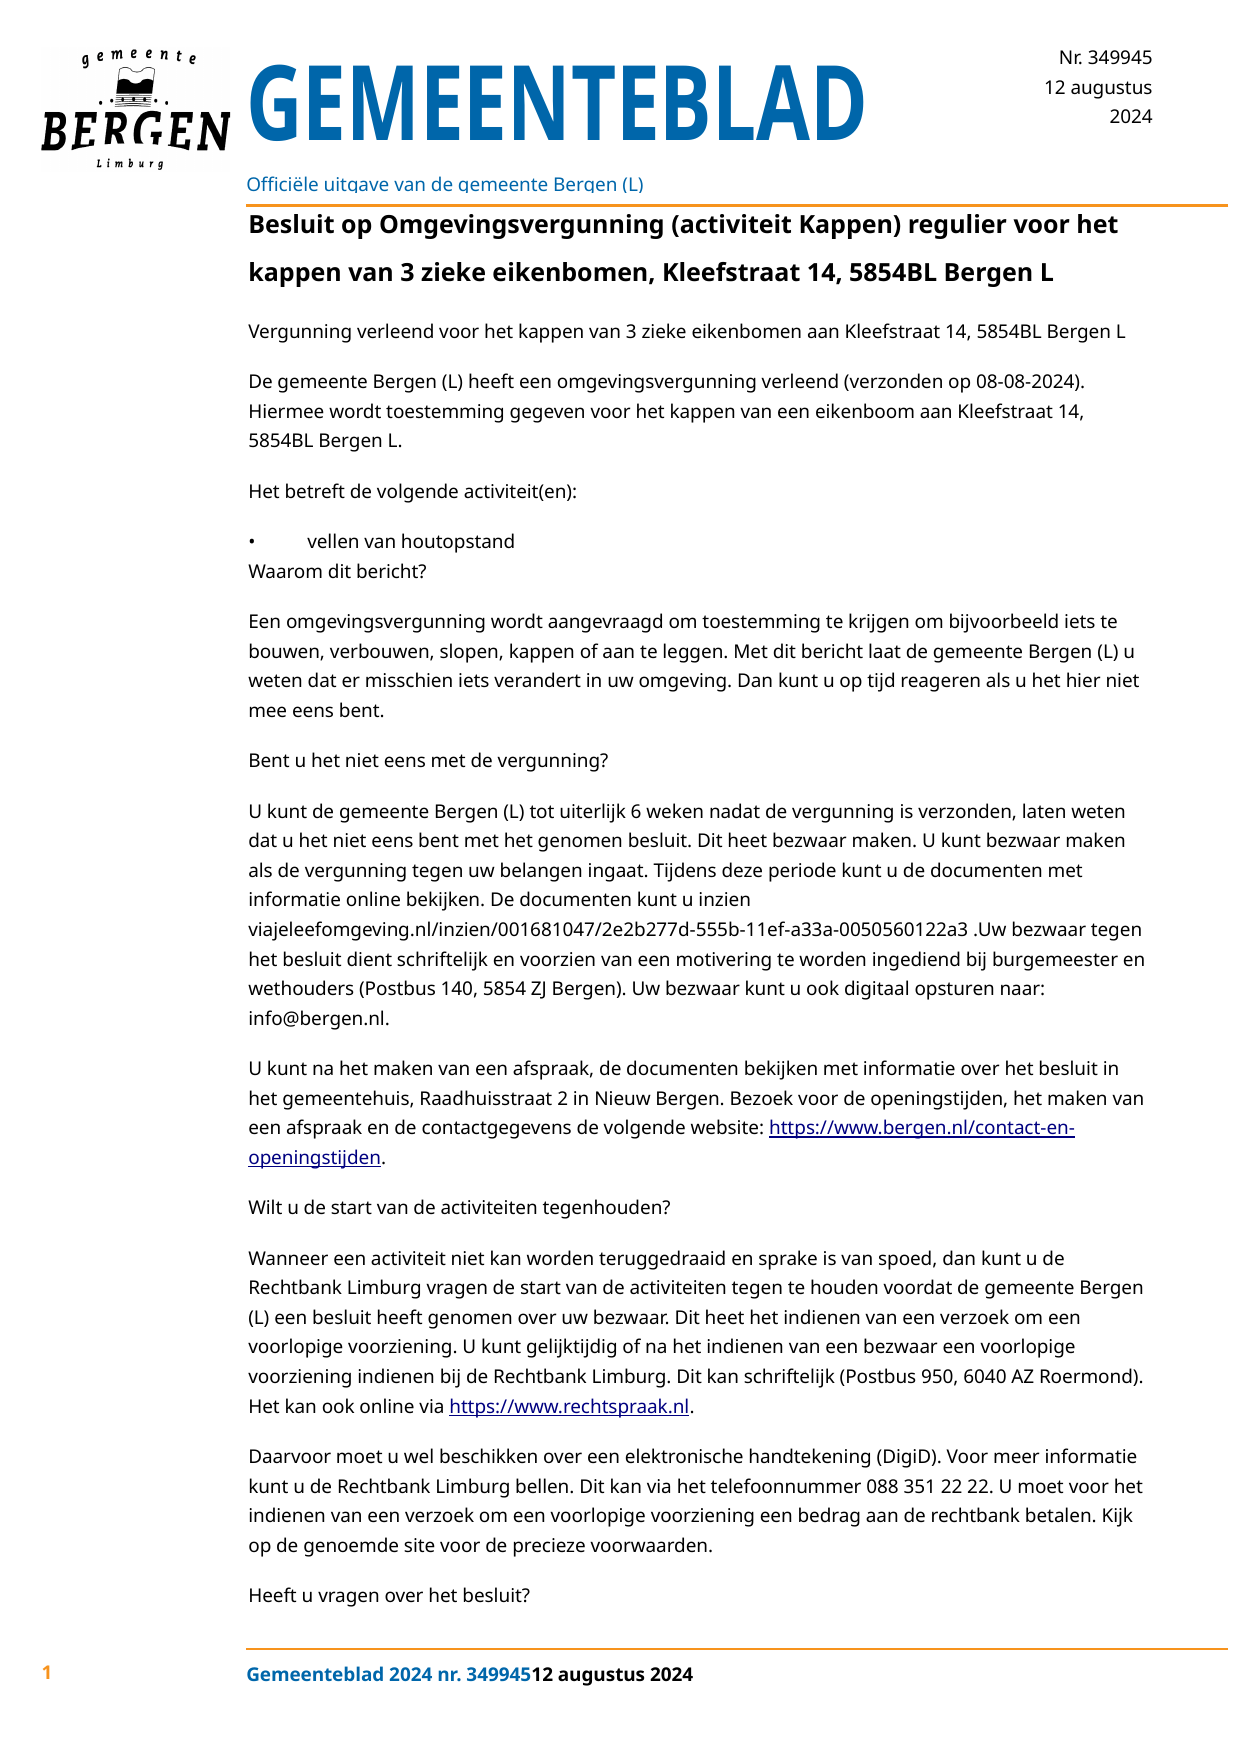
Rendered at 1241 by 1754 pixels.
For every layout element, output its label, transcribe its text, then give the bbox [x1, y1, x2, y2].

text Waarom dit bericht? [248, 558, 1152, 584]
text Besluit op Omgevingsvergunning (activiteit Kappen) regulier voor het kappen van 3 zieke eikenbomen, Kleefstraat 14, 5854BL Bergen L [248, 207, 1152, 288]
list vellen van houtopstand [248, 528, 1152, 554]
text Wanneer een activiteit niet kan worden teruggedraaid en sprake is van spoed, dan kunt u de Rechtbank Limburg vragen de start van de activiteiten tegen te houden voordat de gemeente Bergen (L) een besluit heeft genomen over uw bezwaar. Dit heet het indienen van een verzoek om een voorlopige voorziening. U kunt gelijktijdig of na het indienen van een bezwaar een voorlopige voorziening indienen bij de Rechtbank Limburg. Dit kan schriftelijk (Postbus 950, 6040 AZ Roermond). Het kan ook online via https://www.rechtspraak.nl. [248, 1245, 1152, 1419]
text De gemeente Bergen (L) heeft een omgevingsvergunning verleend (verzonden op 08-08-2024). Hiermee wordt toestemming gegeven voor het kappen van een eikenboom aan Kleefstraat 14, 5854BL Bergen L. [248, 368, 1152, 453]
text U kunt de gemeente Bergen (L) tot uiterlijk 6 weken nadat de vergunning is verzonden, laten weten dat u het niet eens bent met het genomen besluit. Dit heet bezwaar maken. U kunt bezwaar maken als de vergunning tegen uw belangen ingaat. Tijdens deze periode kunt u de documenten met informatie online bekijken. De documenten kunt u inzien viajeleefomgeving.nl/inzien/001681047/2e2b277d-555b-11ef-a33a-0050560122a3 .Uw bezwaar tegen het besluit dient schriftelijk en voorzien van een motivering te worden ingediend bij burgemeester en wethouders (Postbus 140, 5854 ZJ Bergen). Uw bezwaar kunt u ook digitaal opsturen naar: info@bergen.nl. [248, 798, 1152, 1031]
picture [41, 47, 231, 172]
text Vergunning verleend voor het kappen van 3 zieke eikenbomen aan Kleefstraat 14, 5854BL Bergen L [248, 318, 1152, 344]
text Daarvoor moet u wel beschikken over een elektronische handtekening (DigiD). Voor meer informatie kunt u de Rechtbank Limburg bellen. Dit kan via het telefoonnummer 088 351 22 22. U moet voor het indienen van een verzoek om een voorlopige voorziening een bedrag aan de rechtbank betalen. Kijk op de genoemde site voor de precieze voorwaarden. [248, 1443, 1152, 1558]
text U kunt na het maken van een afspraak, de documenten bekijken met informatie over het besluit in het gemeentehuis, Raadhuisstraat 2 in Nieuw Bergen. Bezoek voor de openingstijden, het maken van een afspraak en de contactgegevens de volgende website: https://www.bergen.nl/contact-en-openingstijden. [248, 1055, 1152, 1170]
text Wilt u de start van de activiteiten tegenhouden? [248, 1194, 1152, 1220]
text Heeft u vragen over het besluit? [248, 1582, 1152, 1608]
text Bent u het niet eens met de vergunning? [248, 747, 1152, 773]
text Het betreft de volgende activiteit(en): [248, 478, 1152, 504]
text Een omgevingsvergunning wordt aangevraagd om toestemming te krijgen om bijvoorbeeld iets te bouwen, verbouwen, slopen, kappen of aan te leggen. Met dit bericht laat de gemeente Bergen (L) u weten dat er misschien iets verandert in uw omgeving. Dan kunt u op tijd reageren als u het hier niet mee eens bent. [248, 608, 1152, 723]
